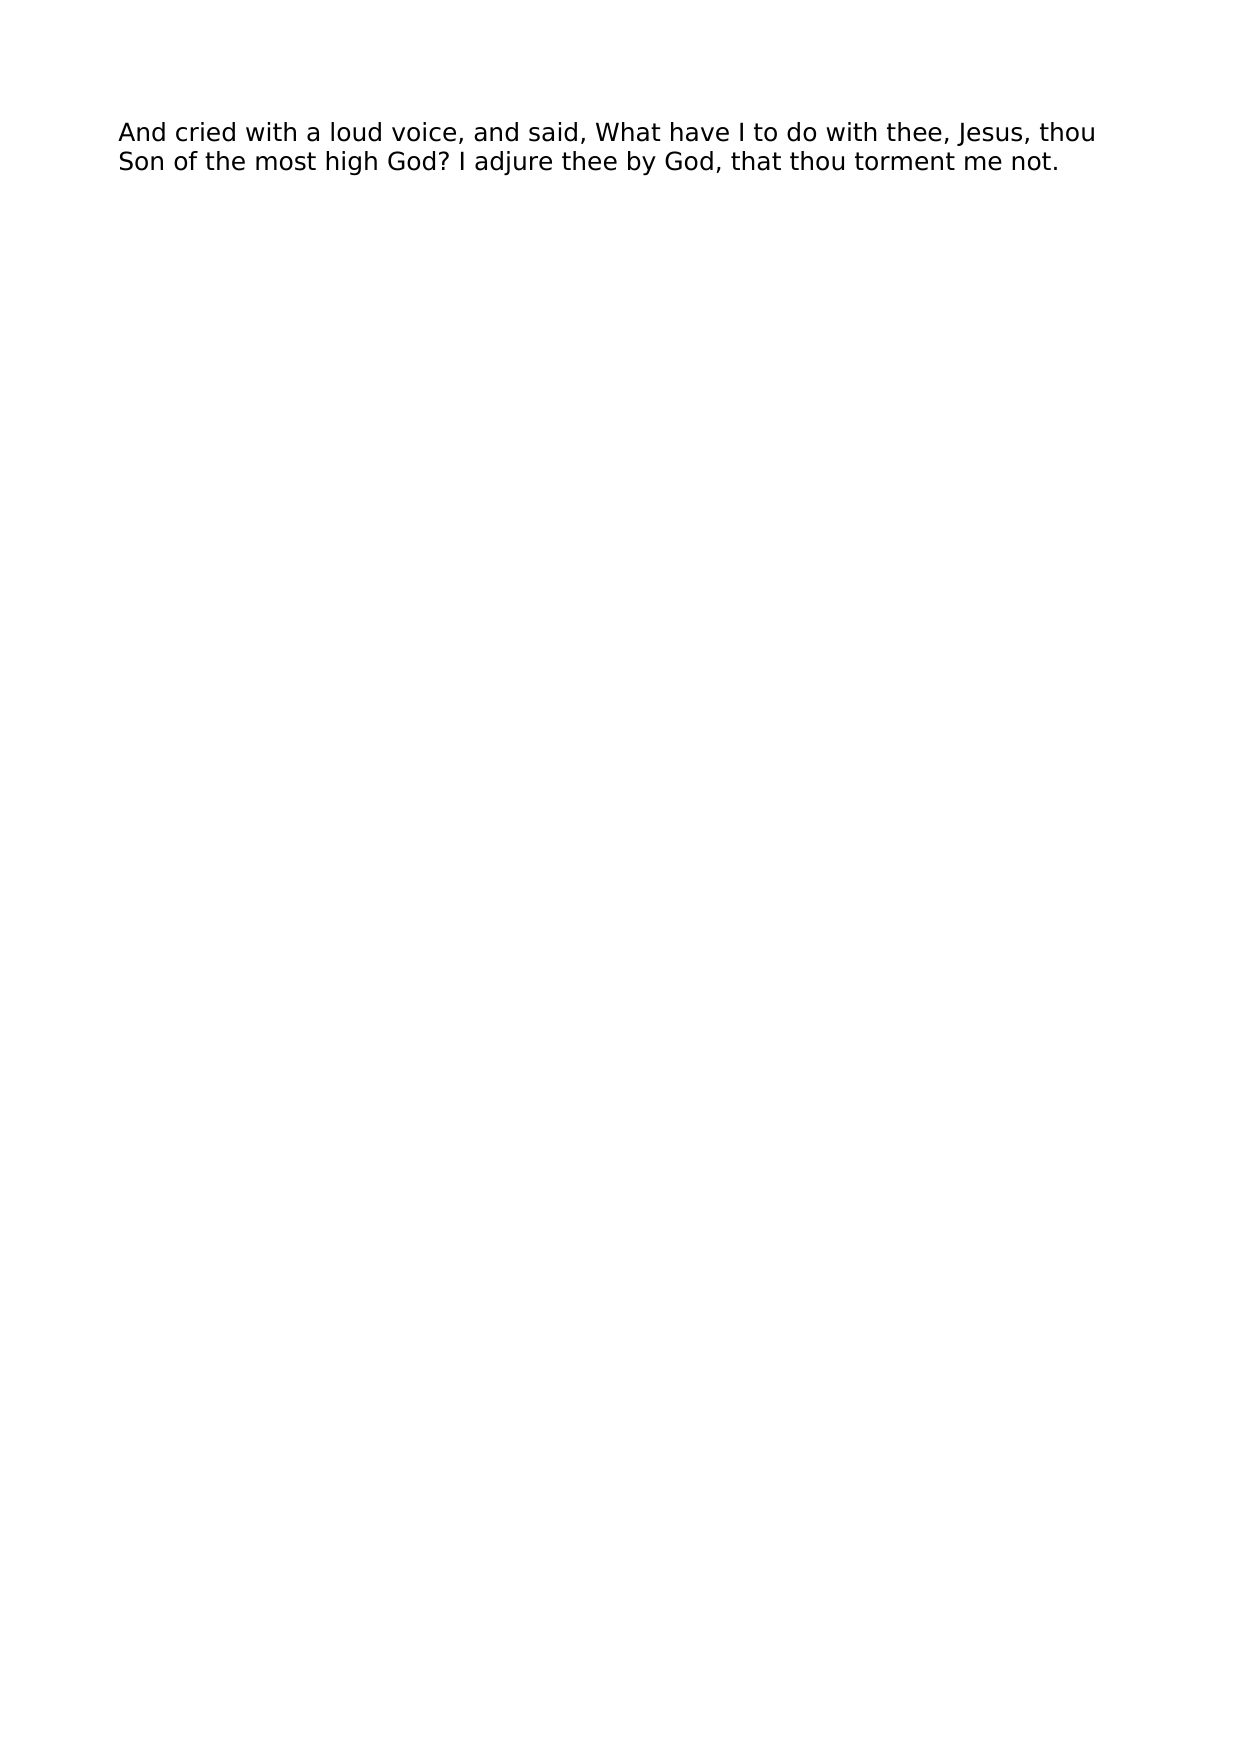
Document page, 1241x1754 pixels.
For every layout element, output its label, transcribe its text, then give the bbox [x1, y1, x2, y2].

text And cried with a loud voice, and said, What have I to do with thee, Jesus, thou Son of the most high God? I adjure thee by God, that thou torment me not. [118, 118, 1122, 176]
